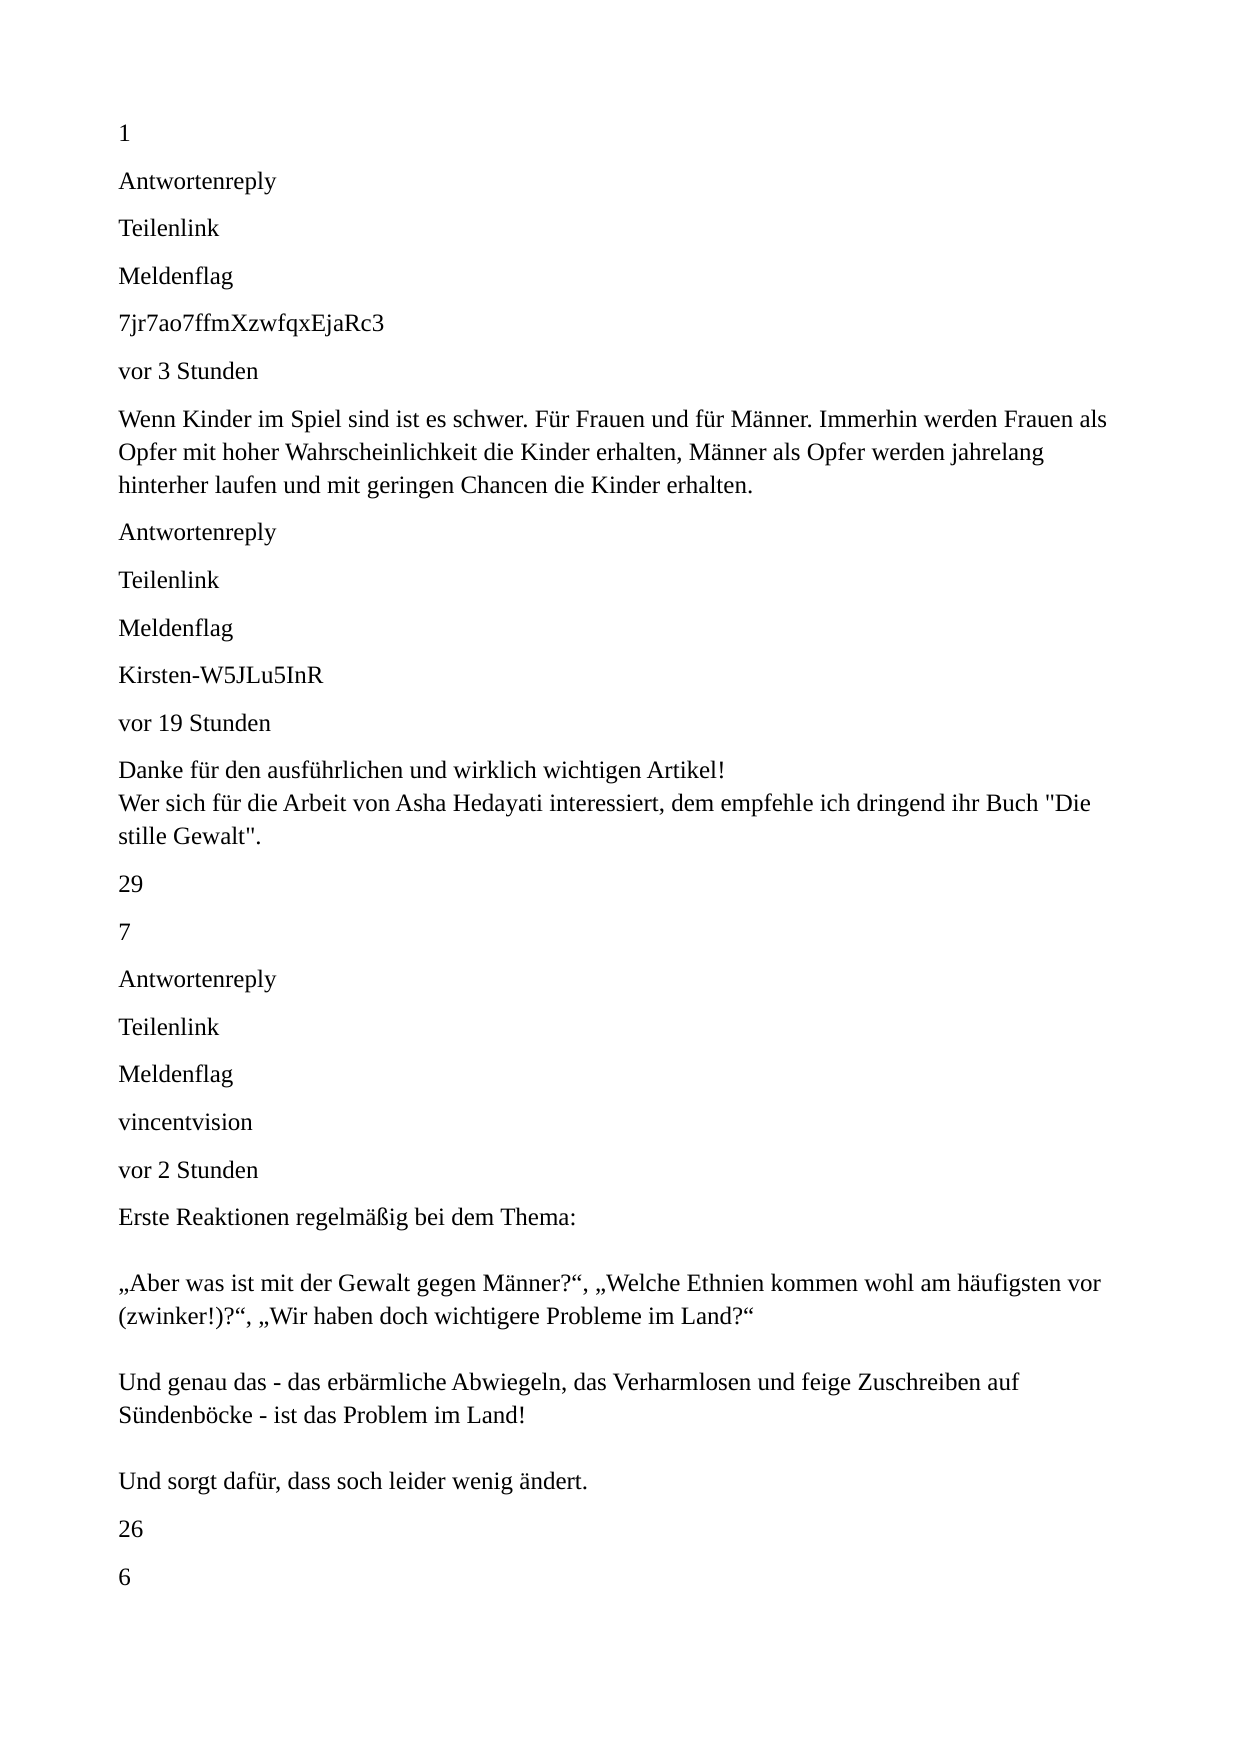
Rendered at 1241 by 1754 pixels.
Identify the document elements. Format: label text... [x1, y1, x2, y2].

text Teilenlink [118, 213, 1122, 242]
text vor 19 Stunden [118, 708, 1122, 737]
text Teilenlink [118, 1012, 1122, 1041]
text Meldenflag [118, 261, 1122, 290]
text vor 2 Stunden [118, 1155, 1122, 1183]
text Meldenflag [118, 1059, 1122, 1088]
text vincentvision [118, 1107, 1122, 1136]
text Teilenlink [118, 565, 1122, 594]
text Wenn Kinder im Spiel sind ist es schwer. Für Frauen und für Männer. Immerhin werden Frauen als Opfer mit hoher Wahrscheinlichkeit die Kinder erhalten, Männer als Opfer werden jahrelang hinterher laufen und mit geringen Chancen die Kinder erhalten. [118, 404, 1122, 498]
text 26 [118, 1514, 1122, 1543]
text Antwortenreply [118, 166, 1122, 194]
text Erste Reaktionen regelmäßig bei dem Thema: „Aber was ist mit der Gewalt gegen Männer?“, „Welche Ethnien kommen wohl am häufigsten vor (zwinker!)?“, „Wir haben doch wichtigere Probleme im Land?“ Und genau das - das erbärmliche Abwiegeln, das Verharmlosen und feige Zuschreiben auf Sündenböcke - ist das Problem im Land! Und sorgt dafür, dass soch leider wenig ändert. [118, 1202, 1122, 1495]
text Antwortenreply [118, 964, 1122, 993]
text Antwortenreply [118, 517, 1122, 546]
text 29 [118, 869, 1122, 898]
text Danke für den ausführlichen und wirklich wichtigen Artikel! Wer sich für die Arbeit von Asha Hedayati interessiert, dem empfehle ich dringend ihr Buch "Die stille Gewalt". [118, 755, 1122, 850]
text 7jr7ao7ffmXzwfqxEjaRc3 [118, 308, 1122, 337]
text vor 3 Stunden [118, 356, 1122, 385]
text Kirsten-W5JLu5InR [118, 660, 1122, 689]
text Meldenflag [118, 613, 1122, 641]
text 7 [118, 917, 1122, 945]
text 1 [118, 118, 1122, 147]
text 6 [118, 1562, 1122, 1590]
